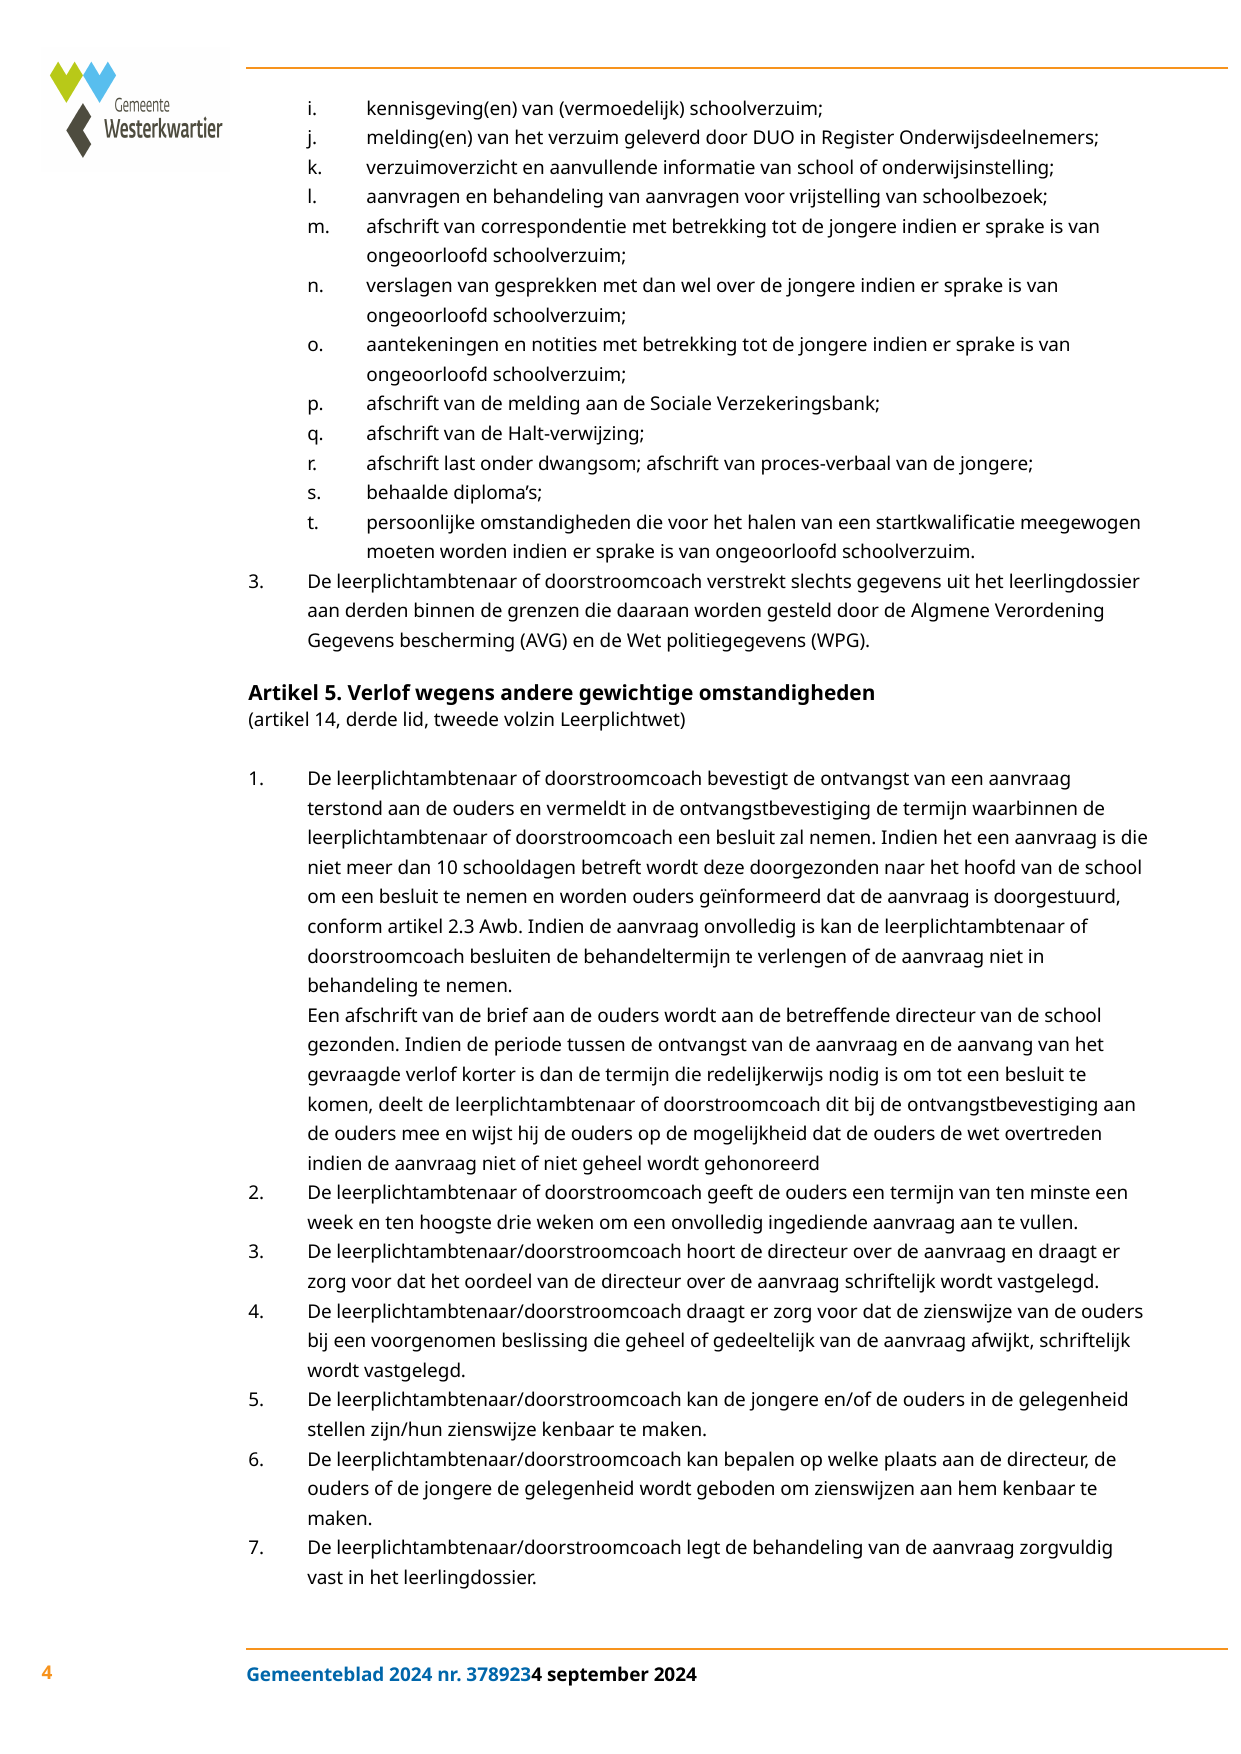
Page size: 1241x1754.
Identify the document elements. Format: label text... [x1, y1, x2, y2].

list De leerplichtambtenaar of doorstroomcoach geeft de ouders een termijn van ten minste een week en ten hoogste drie weken om een onvolledig ingediende aanvraag aan te vullen. [248, 1179, 1152, 1235]
list afschrift van correspondentie met betrekking tot de jongere indien er sprake is van ongeoorloofd schoolverzuim; [307, 213, 1152, 268]
list verzuimoverzicht en aanvullende informatie van school of onderwijsinstelling; [307, 154, 1152, 180]
list persoonlijke omstandigheden die voor het halen van een startkwalificatie meegewogen moeten worden indien er sprake is van ongeoorloofd schoolverzuim. [307, 509, 1152, 564]
text Artikel 5. Verlof wegens andere gewichtige omstandigheden [248, 678, 1152, 706]
list De leerplichtambtenaar/doorstroomcoach kan de jongere en/of de ouders in de gelegenheid stellen zijn/hun zienswijze kenbaar te maken. [248, 1387, 1152, 1442]
list aanvragen en behandeling van aanvragen voor vrijstelling van schoolbezoek; [307, 183, 1152, 209]
list afschrift last onder dwangsom; afschrift van proces-verbaal van de jongere; [307, 450, 1152, 476]
picture [41, 47, 231, 172]
list De leerplichtambtenaar/doorstroomcoach draagt er zorg voor dat de zienswijze van de ouders bij een voorgenomen beslissing die geheel of gedeeltelijk van de aanvraag afwijkt, schriftelijk wordt vastgelegd. [248, 1298, 1152, 1383]
list Een afschrift van de brief aan de ouders wordt aan de betreffende directeur van de school gezonden. Indien de periode tussen de ontvangst van de aanvraag en de aanvang van het gevraagde verlof korter is dan de termijn die redelijkerwijs nodig is om tot een besluit te komen, deelt de leerplichtambtenaar of doorstroomcoach dit bij de ontvangstbevestiging aan de ouders mee en wijst hij de ouders op de mogelijkheid dat de ouders de wet overtreden indien de aanvraag niet of niet geheel wordt gehonoreerd [248, 1002, 1152, 1176]
list De leerplichtambtenaar/doorstroomcoach legt de behandeling van de aanvraag zorgvuldig vast in het leerlingdossier. [248, 1534, 1152, 1590]
list afschrift van de melding aan de Sociale Verzekeringsbank; [307, 391, 1152, 416]
list kennisgeving(en) van (vermoedelijk) schoolverzuim; [307, 95, 1152, 121]
list melding(en) van het verzuim geleverd door DUO in Register Onderwijsdeelnemers; [307, 124, 1152, 150]
text (artikel 14, derde lid, tweede volzin Leerplichtwet) [248, 706, 1152, 732]
list De leerplichtambtenaar of doorstroomcoach bevestigt de ontvangst van een aanvraag terstond aan de ouders en vermeldt in de ontvangstbevestiging de termijn waarbinnen de leerplichtambtenaar of doorstroomcoach een besluit zal nemen. Indien het een aanvraag is die niet meer dan 10 schooldagen betreft wordt deze doorgezonden naar het hoofd van de school om een besluit te nemen en worden ouders geïnformeerd dat de aanvraag is doorgestuurd, conform artikel 2.3 Awb. Indien de aanvraag onvolledig is kan de leerplichtambtenaar of doorstroomcoach besluiten de behandeltermijn te verlengen of de aanvraag niet in behandeling te nemen. [248, 765, 1152, 998]
list behaalde diploma’s; [307, 479, 1152, 505]
list De leerplichtambtenaar of doorstroomcoach verstrekt slechts gegevens uit het leerlingdossier aan derden binnen de grenzen die daaraan worden gesteld door de Algmene Verordening Gegevens bescherming (AVG) en de Wet politiegegevens (WPG). [248, 568, 1152, 653]
list De leerplichtambtenaar/doorstroomcoach kan bepalen op welke plaats aan de directeur, de ouders of de jongere de gelegenheid wordt geboden om zienswijzen aan hem kenbaar te maken. [248, 1446, 1152, 1531]
list De leerplichtambtenaar/doorstroomcoach hoort de directeur over de aanvraag en draagt er zorg voor dat het oordeel van de directeur over de aanvraag schriftelijk wordt vastgelegd. [248, 1239, 1152, 1294]
list verslagen van gesprekken met dan wel over de jongere indien er sprake is van ongeoorloofd schoolverzuim; [307, 272, 1152, 328]
list afschrift van de Halt-verwijzing; [307, 420, 1152, 446]
list aantekeningen en notities met betrekking tot de jongere indien er sprake is van ongeoorloofd schoolverzuim; [307, 331, 1152, 387]
